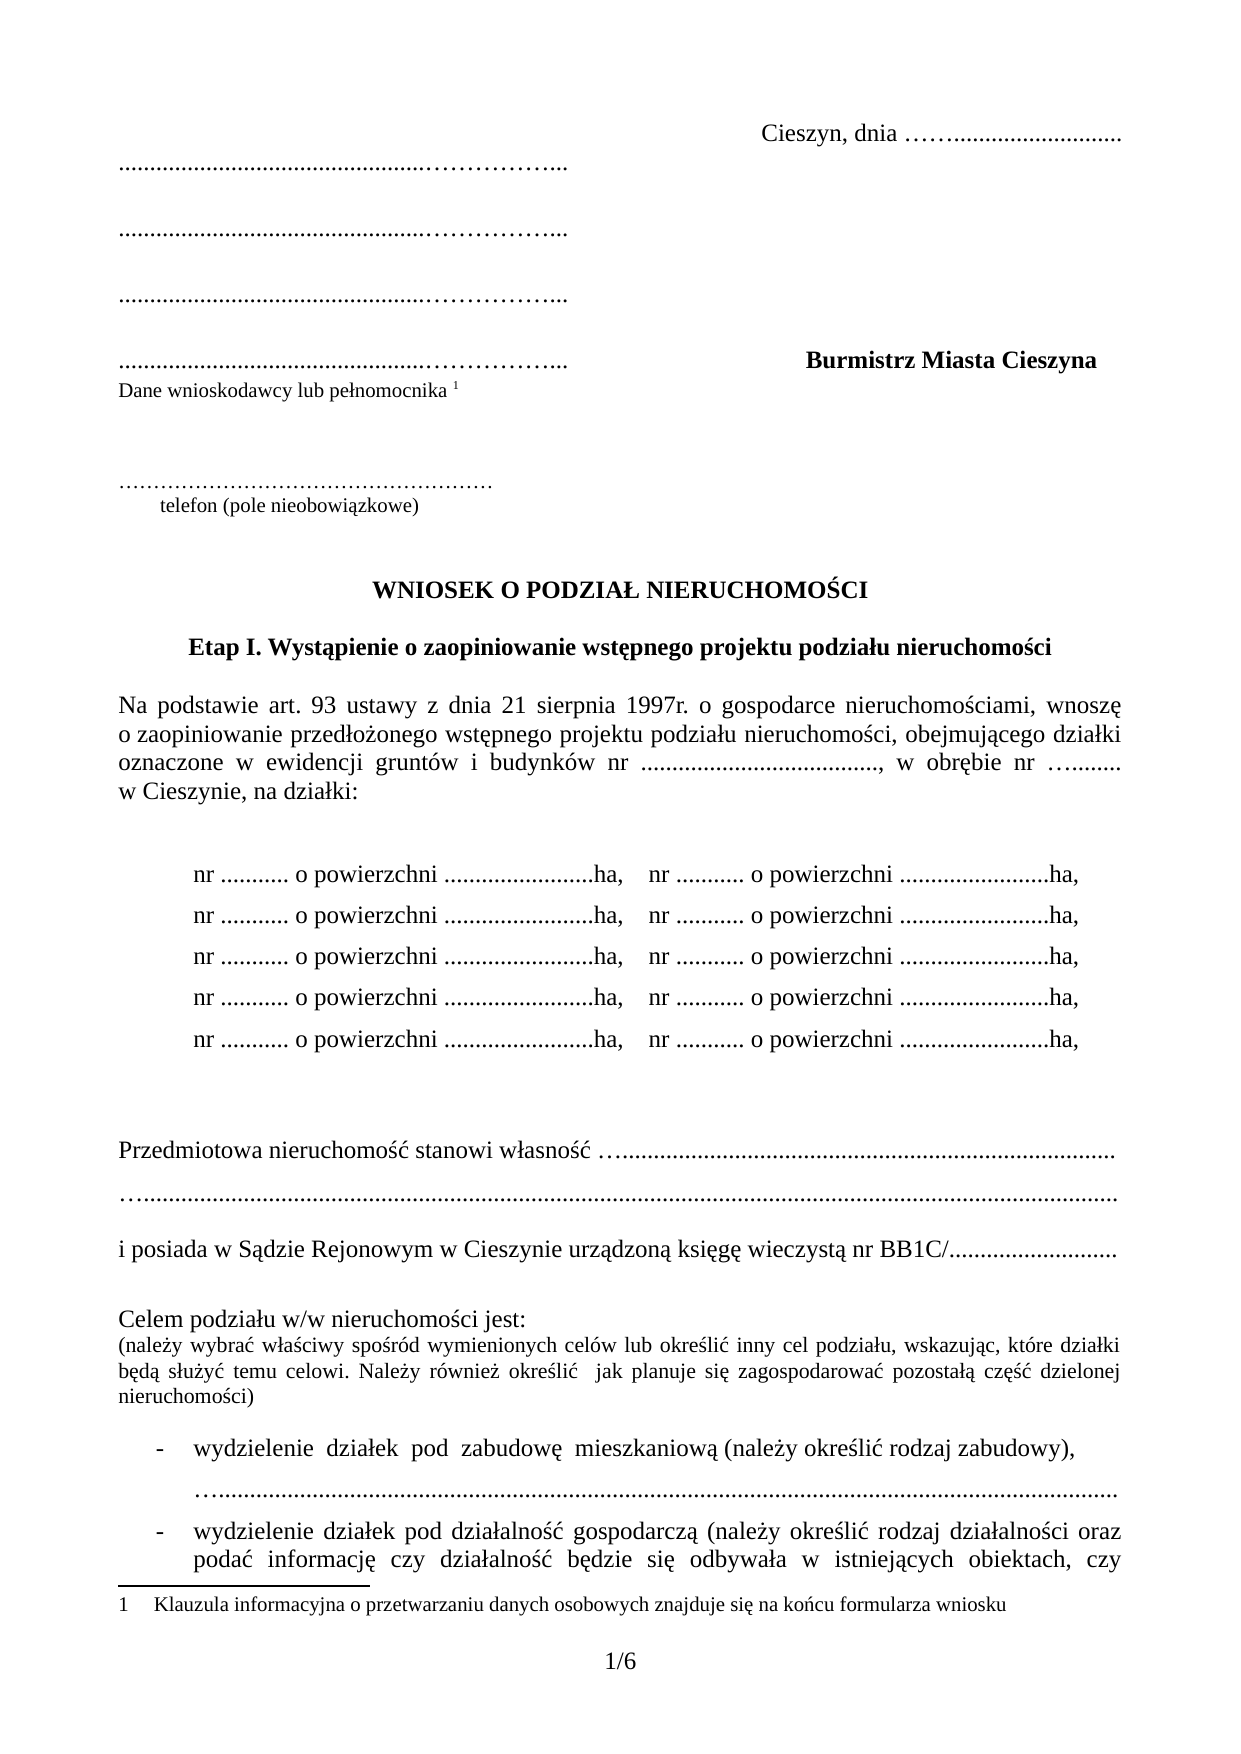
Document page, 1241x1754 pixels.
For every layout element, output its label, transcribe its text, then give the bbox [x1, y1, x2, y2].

text (należy wybrać właściwy spośród wymienionych celów lub określić inny cel podziału, wskazując, które działki będą służyć temu celowi. Należy również określić jak planuje się zagospodarować pozostałą część dzielonej nieruchomości) [118, 1332, 1122, 1408]
text i posiada w Sądzie Rejonowym w Cieszynie urządzoną księgę wieczystą nr BB1C/........................... [118, 1234, 1122, 1262]
text nr ........... o powierzchni ........................ha, nr ........... o powierzchni ........................ha, [193, 1024, 1122, 1052]
text .................................................……………... Burmistrz Miasta Cieszyna [118, 345, 1122, 374]
text ……………………………………………… [118, 469, 1122, 493]
list …................................................................................................................................................ [156, 1474, 1122, 1503]
text WNIOSEK O PODZIAŁ NIERUCHOMOŚCI [118, 575, 1122, 604]
text nr ........... o powierzchni ........................ha, nr ........... o powierzchni ........................ha, [193, 859, 1122, 887]
text .................................................……………... [118, 147, 1122, 176]
text Przedmiotowa nieruchomość stanowi własność …............................................................................... …............................................................................................................................................................ [118, 1135, 1122, 1207]
text Dane wnioskodawcy lub pełnomocnika [118, 378, 1122, 402]
subtitle Etap I. Wystąpienie o zaopiniowanie wstępnego projektu podziału nieruchomości [118, 632, 1122, 661]
text .................................................……………... [118, 279, 1122, 308]
list wydzielenie działek pod działalność gospodarczą (należy określić rodzaj działalności oraz podać informację czy działalność będzie się odbywała w istniejących obiektach, czy [156, 1516, 1122, 1573]
text Cieszyn, dnia ……........................... [118, 118, 1122, 147]
text nr ........... o powierzchni ........................ha, nr ........... o powierzchni ........................ha, [193, 982, 1122, 1011]
text Na podstawie art. 93 ustawy z dnia 21 sierpnia 1997r. o gospodarce nieruchomościami, wnoszę o zaopiniowanie przedłożonego wstępnego projektu podziału nieruchomości, obejmującego działki oznaczone w ewidencji gruntów i budynków nr ......................................, w obrębie nr …........ w Cieszynie, na działki: [118, 690, 1122, 805]
list wydzielenie działek pod zabudowę mieszkaniową (należy określić rodzaj zabudowy), [156, 1433, 1122, 1462]
text Celem podziału w/w nieruchomości jest: [118, 1304, 1122, 1332]
text telefon (pole nieobowiązkowe) [118, 493, 1122, 517]
text Klauzula informacyjna o przetwarzaniu danych osobowych znajduje się na końcu formularza wniosku [118, 1592, 1122, 1616]
text nr ........... o powierzchni ........................ha, nr ........... o powierzchni ........................ha, [193, 941, 1122, 970]
text .................................................……………... [118, 213, 1122, 242]
text nr ........... o powierzchni ........................ha, nr ........... o powierzchni ........................ha, [193, 900, 1122, 929]
